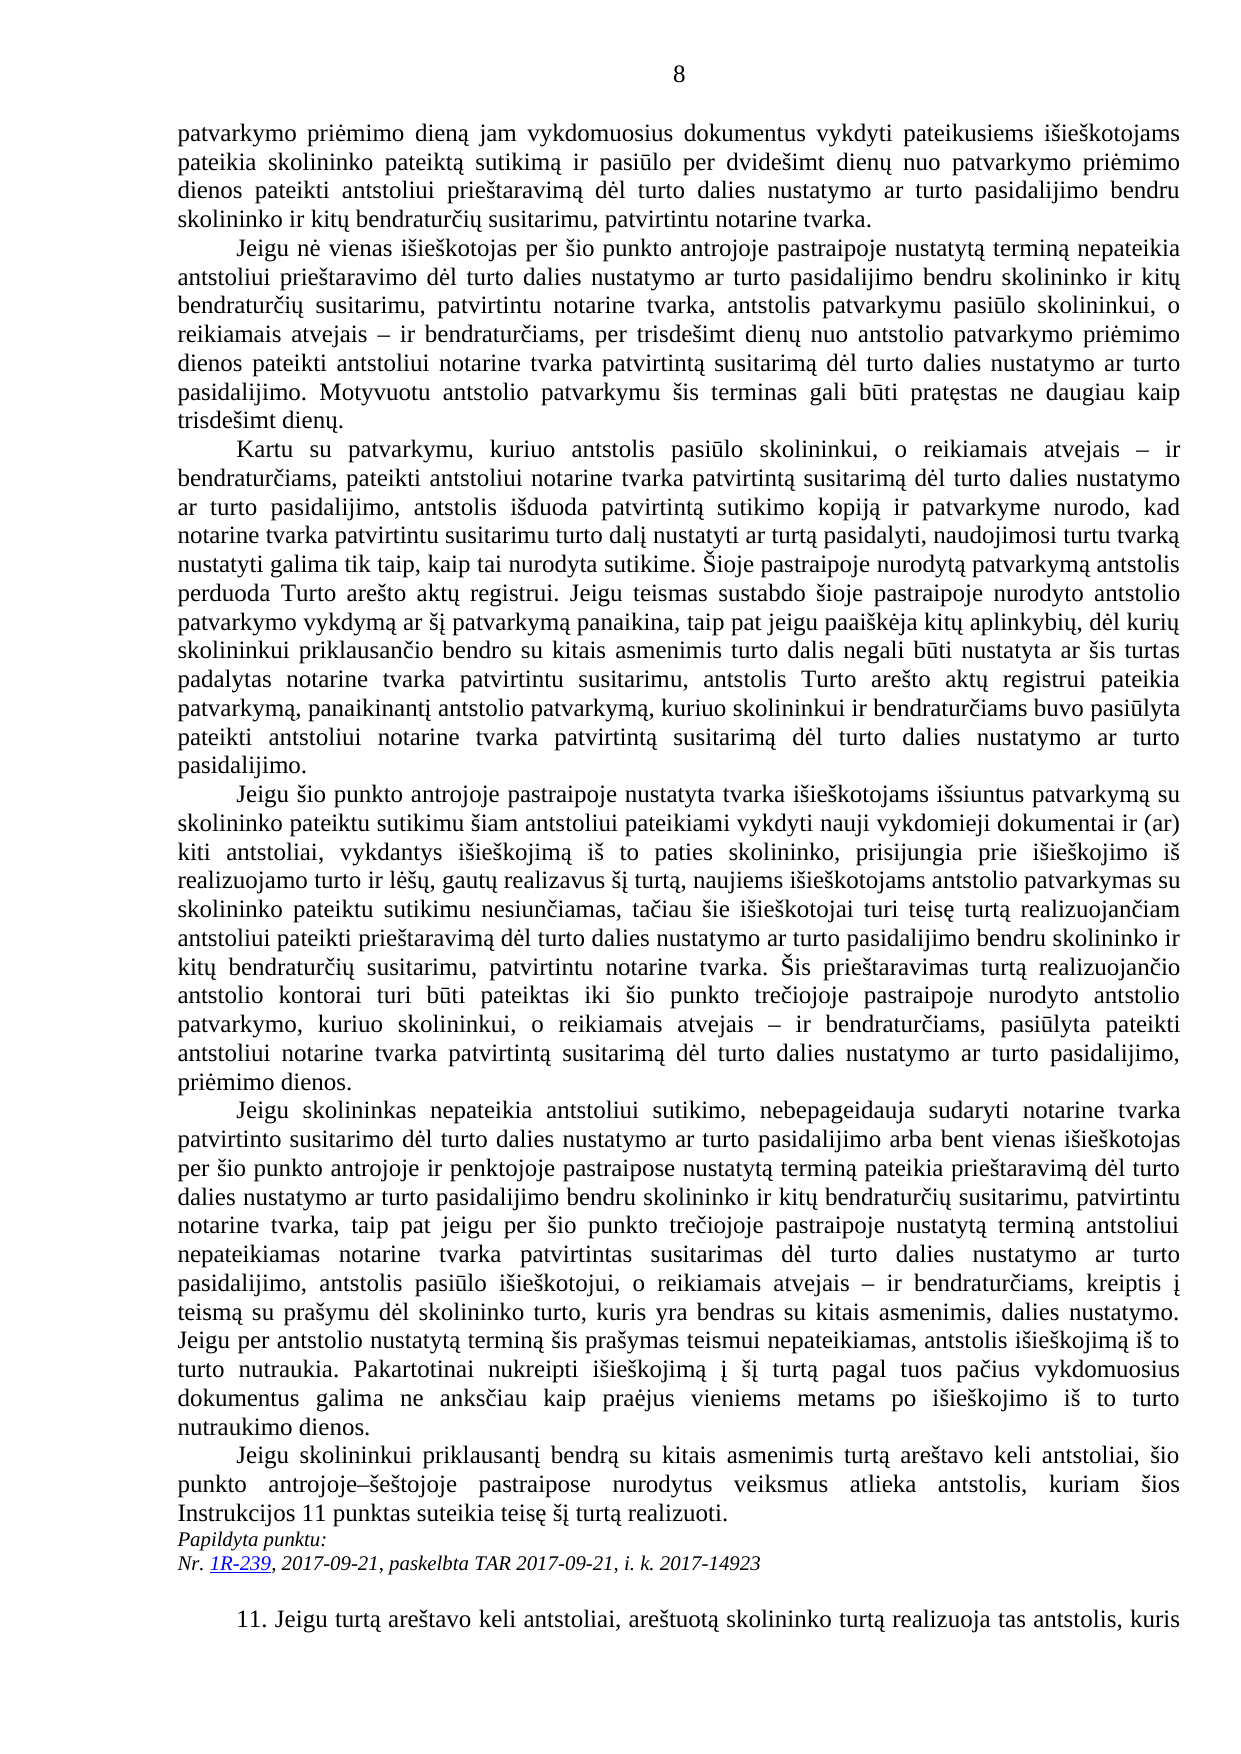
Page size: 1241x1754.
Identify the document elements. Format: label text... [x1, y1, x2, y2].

text patvarkymo priėmimo dieną jam vykdomuosius dokumentus vykdyti pateikusiems išieškotojams pateikia skolininko pateiktą sutikimą ir pasiūlo per dvidešimt dienų nuo patvarkymo priėmimo dienos pateikti antstoliui prieštaravimą dėl turto dalies nustatymo ar turto pasidalijimo bendru skolininko ir kitų bendraturčių susitarimu, patvirtintu notarine tvarka. [177, 118, 1181, 233]
text Jeigu nė vienas išieškotojas per šio punkto antrojoje pastraipoje nustatytą terminą nepateikia antstoliui prieštaravimo dėl turto dalies nustatymo ar turto pasidalijimo bendru skolininko ir kitų bendraturčių susitarimu, patvirtintu notarine tvarka, antstolis patvarkymu pasiūlo skolininkui, o reikiamais atvejais – ir bendraturčiams, per trisdešimt dienų nuo antstolio patvarkymo priėmimo dienos pateikti antstoliui notarine tvarka patvirtintą susitarimą dėl turto dalies nustatymo ar turto pasidalijimo. Motyvuotu antstolio patvarkymu šis terminas gali būti pratęstas ne daugiau kaip trisdešimt dienų. [177, 233, 1181, 434]
text Jeigu šio punkto antrojoje pastraipoje nustatyta tvarka išieškotojams išsiuntus patvarkymą su skolininko pateiktu sutikimu šiam antstoliui pateikiami vykdyti nauji vykdomieji dokumentai ir (ar) kiti antstoliai, vykdantys išieškojimą iš to paties skolininko, prisijungia prie išieškojimo iš realizuojamo turto ir lėšų, gautų realizavus šį turtą, naujiems išieškotojams antstolio patvarkymas su skolininko pateiktu sutikimu nesiunčiamas, tačiau šie išieškotojai turi teisę turtą realizuojančiam antstoliui pateikti prieštaravimą dėl turto dalies nustatymo ar turto pasidalijimo bendru skolininko ir kitų bendraturčių susitarimu, patvirtintu notarine tvarka. Šis prieštaravimas turtą realizuojančio antstolio kontorai turi būti pateiktas iki šio punkto trečiojoje pastraipoje nurodyto antstolio patvarkymo, kuriuo skolininkui, o reikiamais atvejais – ir bendraturčiams, pasiūlyta pateikti antstoliui notarine tvarka patvirtintą susitarimą dėl turto dalies nustatymo ar turto pasidalijimo, priėmimo dienos. [177, 779, 1181, 1096]
text Kartu su patvarkymu, kuriuo antstolis pasiūlo skolininkui, o reikiamais atvejais – ir bendraturčiams, pateikti antstoliui notarine tvarka patvirtintą susitarimą dėl turto dalies nustatymo ar turto pasidalijimo, antstolis išduoda patvirtintą sutikimo kopiją ir patvarkyme nurodo, kad notarine tvarka patvirtintu susitarimu turto dalį nustatyti ar turtą pasidalyti, naudojimosi turtu tvarką nustatyti galima tik taip, kaip tai nurodyta sutikime. Šioje pastraipoje nurodytą patvarkymą antstolis perduoda Turto arešto aktų registrui. Jeigu teismas sustabdo šioje pastraipoje nurodyto antstolio patvarkymo vykdymą ar šį patvarkymą panaikina, taip pat jeigu paaiškėja kitų aplinkybių, dėl kurių skolininkui priklausančio bendro su kitais asmenimis turto dalis negali būti nustatyta ar šis turtas padalytas notarine tvarka patvirtintu susitarimu, antstolis Turto arešto aktų registrui pateikia patvarkymą, panaikinantį antstolio patvarkymą, kuriuo skolininkui ir bendraturčiams buvo pasiūlyta pateikti antstoliui notarine tvarka patvirtintą susitarimą dėl turto dalies nustatymo ar turto pasidalijimo. [177, 434, 1181, 779]
text Nr. 1R-239, 2017-09-21, paskelbta TAR 2017-09-21, i. k. 2017-14923 [177, 1551, 1181, 1575]
text Papildyta punktu: [177, 1527, 1181, 1551]
text Jeigu skolininkui priklausantį bendrą su kitais asmenimis turtą areštavo keli antstoliai, šio punkto antrojoje–šeštojoje pastraipose nurodytus veiksmus atlieka antstolis, kuriam šios Instrukcijos 11 punktas suteikia teisę šį turtą realizuoti. [177, 1441, 1181, 1527]
text 11. Jeigu turtą areštavo keli antstoliai, areštuotą skolininko turtą realizuoja tas antstolis, kuris [177, 1604, 1181, 1632]
text Jeigu skolininkas nepateikia antstoliui sutikimo, nebepageidauja sudaryti notarine tvarka patvirtinto susitarimo dėl turto dalies nustatymo ar turto pasidalijimo arba bent vienas išieškotojas per šio punkto antrojoje ir penktojoje pastraipose nustatytą terminą pateikia prieštaravimą dėl turto dalies nustatymo ar turto pasidalijimo bendru skolininko ir kitų bendraturčių susitarimu, patvirtintu notarine tvarka, taip pat jeigu per šio punkto trečiojoje pastraipoje nustatytą terminą antstoliui nepateikiamas notarine tvarka patvirtintas susitarimas dėl turto dalies nustatymo ar turto pasidalijimo, antstolis pasiūlo išieškotojui, o reikiamais atvejais – ir bendraturčiams, kreiptis į teismą su prašymu dėl skolininko turto, kuris yra bendras su kitais asmenimis, dalies nustatymo. Jeigu per antstolio nustatytą terminą šis prašymas teismui nepateikiamas, antstolis išieškojimą iš to turto nutraukia. Pakartotinai nukreipti išieškojimą į šį turtą pagal tuos pačius vykdomuosius dokumentus galima ne anksčiau kaip praėjus vieniems metams po išieškojimo iš to turto nutraukimo dienos. [177, 1096, 1181, 1441]
